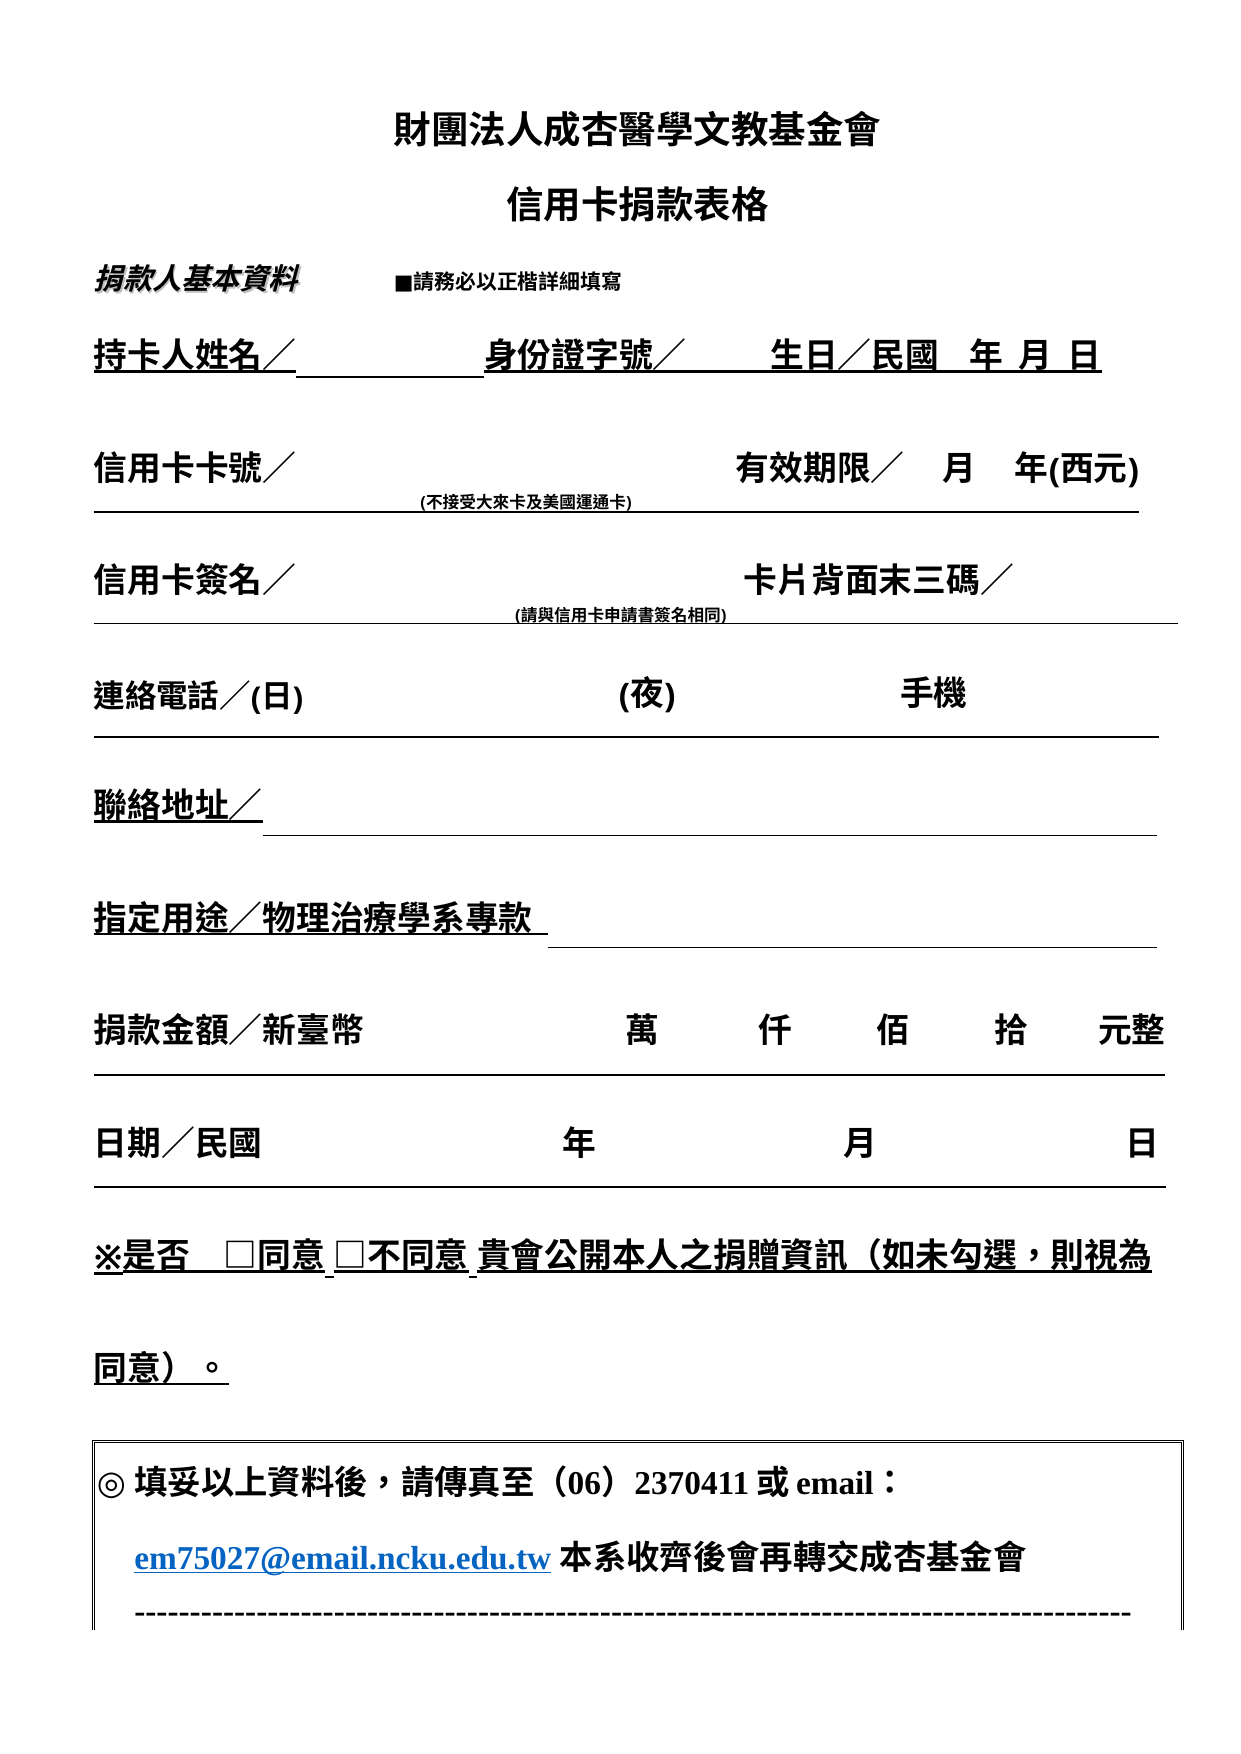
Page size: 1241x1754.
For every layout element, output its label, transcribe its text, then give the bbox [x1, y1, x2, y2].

text 信用卡簽名／ (請與信用卡申請書簽名相同) 卡片背面末三碼／ [94, 539, 1181, 652]
text 財團法人成杏醫學文教基金會 [94, 89, 1181, 164]
text 持卡人姓名／ 身份證字號／ 生日／民國 年 月 日 [94, 314, 1181, 427]
text ※是否 □同意 □不同意 貴會公開本人之捐贈資訊（如未勾選，則視為同意）。 [94, 1214, 1181, 1439]
table_header 填妥以上資料後，請傳真至（06）2370411或email：em75027@email.ncku.edu.tw 本系收齊後會再轉交成杏基金會 ------------------------------------------------------------------------------------------ 填妥以上資料後，請傳真至（06）2370263或 [95, 1443, 1181, 1630]
text 指定用途／物理治療學系專款 [94, 877, 1181, 989]
text 日期／民國 年 月 日 [94, 1102, 1181, 1214]
text 捐款人基本資料 ■請務必以正楷詳細填寫 [94, 239, 1181, 314]
text 連絡電話／(日) (夜) 手機 [94, 652, 1181, 764]
text 聯絡地址／ [94, 764, 1181, 877]
text 信用卡卡號／ (不接受大來卡及美國運通卡) 有效期限／ 月 年(西元) [94, 427, 1181, 539]
text 捐款金額／新臺幣 萬 仟 佰 拾 元整 [94, 989, 1181, 1102]
text 信用卡捐款表格 [94, 164, 1181, 239]
